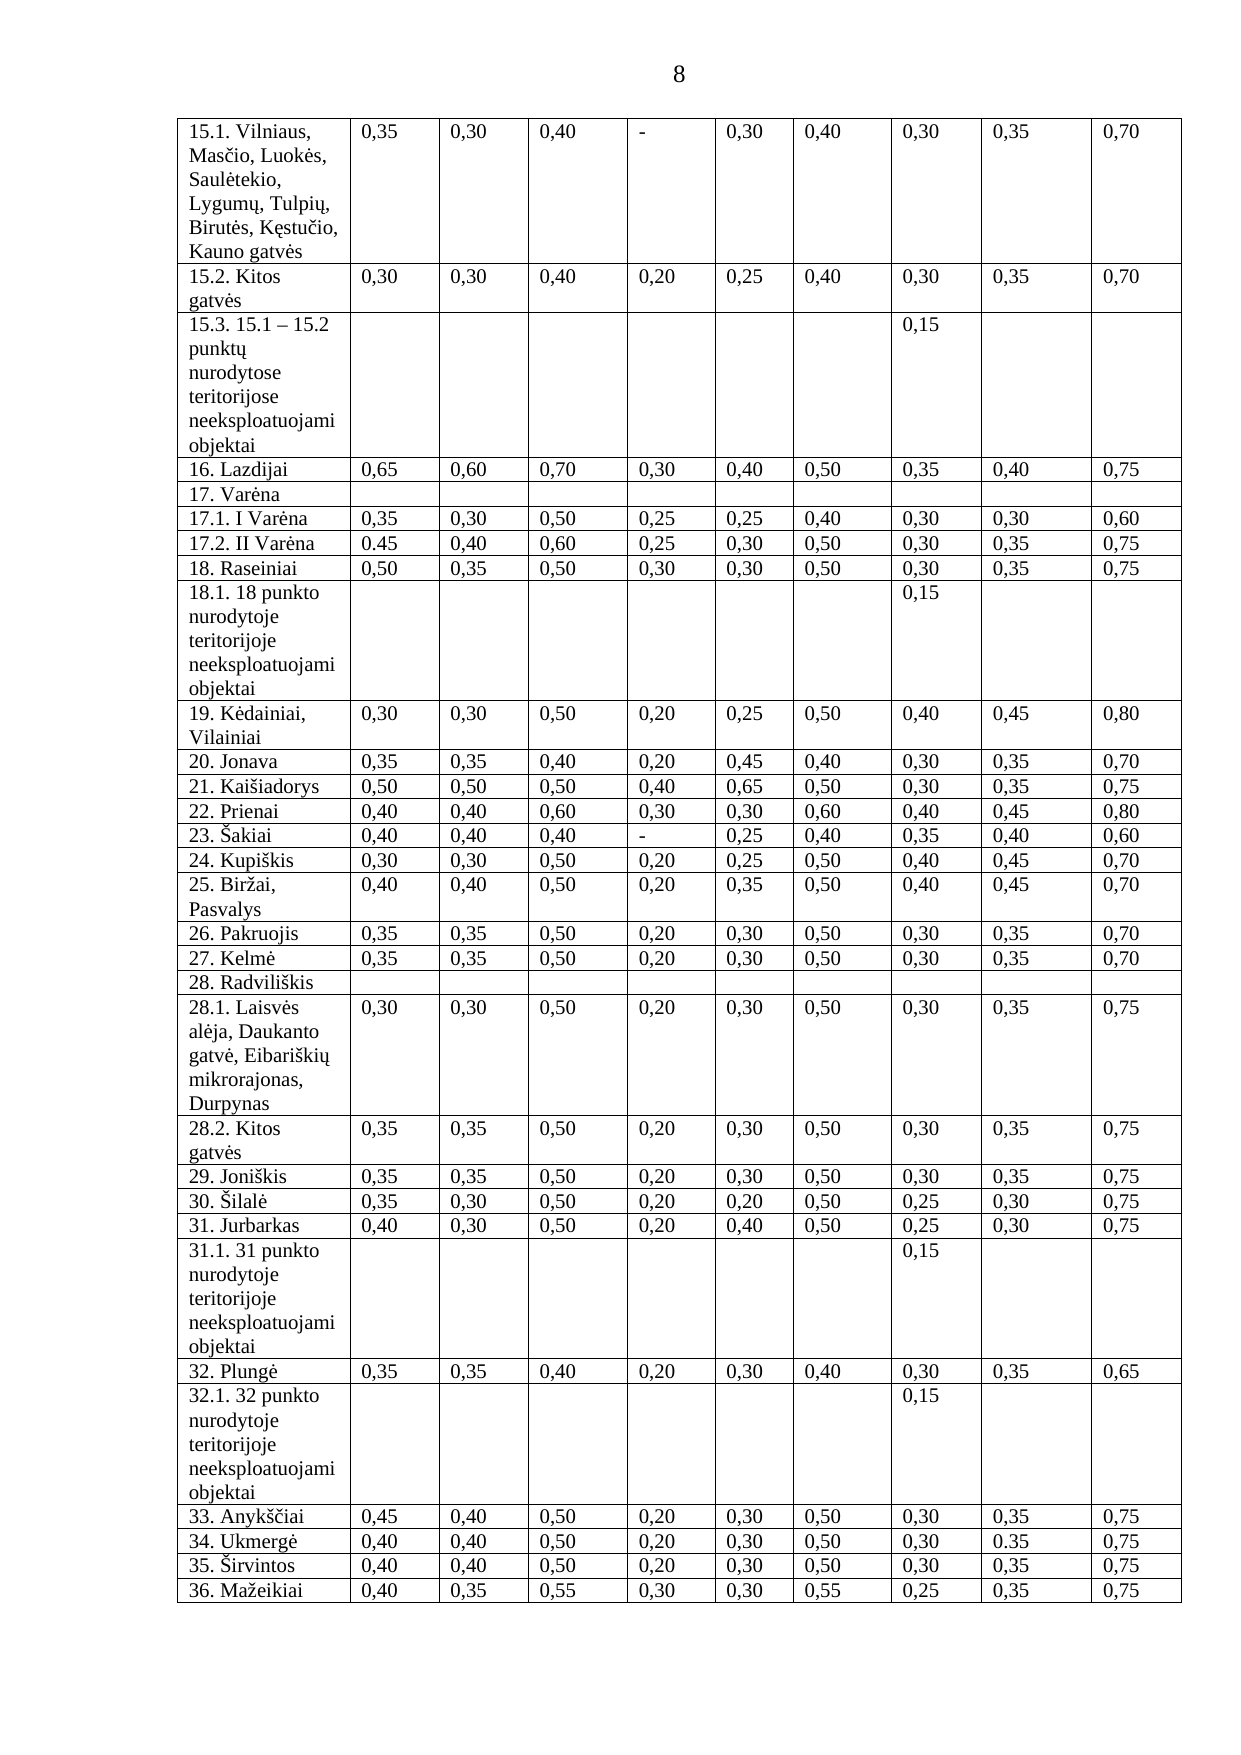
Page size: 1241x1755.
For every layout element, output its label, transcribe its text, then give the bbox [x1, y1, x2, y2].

table_cell 0,30 [628, 556, 715, 579]
table_cell 17.2. II Varėna [178, 531, 350, 555]
table_cell 0,50 [794, 922, 891, 945]
table_cell 30. Šilalė [178, 1189, 350, 1213]
table_cell 0,35 [982, 119, 1091, 263]
table_cell 0,40 [892, 701, 981, 749]
table_cell 0,35 [351, 946, 439, 970]
table_cell 0,50 [794, 531, 891, 555]
table_cell 0,50 [351, 775, 439, 798]
table_cell 0,75 [1092, 1116, 1181, 1164]
table_cell 0,55 [794, 1579, 891, 1602]
table_cell 0,40 [529, 750, 627, 773]
table_cell [982, 581, 1091, 700]
table_cell 0,75 [1092, 458, 1181, 481]
table_cell 0,40 [892, 873, 981, 921]
table_cell 0,40 [794, 264, 891, 312]
table_cell 0,45 [716, 750, 793, 773]
table_cell [351, 1384, 439, 1504]
table_cell 0,40 [440, 873, 528, 921]
table_cell 0,50 [794, 1165, 891, 1188]
table_cell 0,75 [1092, 1579, 1181, 1602]
table_cell 0,40 [440, 531, 528, 555]
table_cell 0,30 [628, 799, 715, 823]
table_cell [628, 581, 715, 700]
table_cell 0,40 [716, 458, 793, 481]
table_cell 0,35 [982, 750, 1091, 773]
table_cell [892, 482, 981, 506]
table_cell 0,35 [892, 824, 981, 847]
table_cell [716, 581, 793, 700]
table_cell 0,50 [794, 775, 891, 798]
table_cell 0,50 [794, 848, 891, 872]
table_cell [1092, 1384, 1181, 1504]
table_cell 0,50 [529, 1189, 627, 1213]
table_cell 0,30 [892, 922, 981, 945]
table_cell 0,30 [892, 531, 981, 555]
table_cell [351, 581, 439, 700]
table_cell 0,35 [440, 922, 528, 945]
table_cell 0,35 [351, 1165, 439, 1188]
table_cell 0,20 [628, 1505, 715, 1528]
table_cell 0,35 [982, 264, 1091, 312]
table_cell 0,30 [716, 995, 793, 1115]
table_cell 19. Kėdainiai, Vilainiai [178, 701, 350, 749]
table_cell 0,30 [716, 1505, 793, 1528]
table_cell 28.1. Laisvės alėja, Daukanto gatvė, Eibariškių mikrorajonas, Durpynas [178, 995, 350, 1115]
table_cell 0,20 [628, 750, 715, 773]
table_cell 0,60 [1092, 824, 1181, 847]
table_cell 0,70 [1092, 848, 1181, 872]
table_cell 0,40 [529, 824, 627, 847]
table_cell [529, 971, 627, 994]
table_cell 0,30 [892, 507, 981, 530]
table_cell 0,30 [716, 946, 793, 970]
table_cell 0,35 [982, 946, 1091, 970]
table_cell 0,50 [529, 946, 627, 970]
table_cell 17. Varėna [178, 482, 350, 506]
table_cell 0,30 [892, 750, 981, 773]
table_cell 0,75 [1092, 995, 1181, 1115]
table_cell 0,25 [892, 1189, 981, 1213]
table_cell [351, 313, 439, 457]
table_cell - [628, 119, 715, 263]
table_cell 0,30 [892, 775, 981, 798]
table_cell [982, 1384, 1091, 1504]
table_cell [1092, 1239, 1181, 1358]
table_cell 0,45 [982, 873, 1091, 921]
table_cell 0,45 [982, 799, 1091, 823]
table_cell 0,30 [440, 119, 528, 263]
table_cell [351, 971, 439, 994]
table_cell 0,35 [440, 1579, 528, 1602]
table_cell 0,15 [892, 581, 981, 700]
table_cell 0,25 [628, 507, 715, 530]
table_cell 23. Šakiai [178, 824, 350, 847]
table_cell 0,60 [794, 799, 891, 823]
table_cell 31. Jurbarkas [178, 1214, 350, 1237]
table_cell 0,20 [628, 701, 715, 749]
table_cell 0,20 [628, 873, 715, 921]
table_cell 0,35 [351, 507, 439, 530]
table_cell 0,35 [351, 750, 439, 773]
table_cell 0,40 [351, 1554, 439, 1577]
table_cell 24. Kupiškis [178, 848, 350, 872]
table_cell [794, 581, 891, 700]
table_cell 0,35 [982, 1359, 1091, 1383]
table_cell 0,35 [982, 1165, 1091, 1188]
table_cell 0,40 [440, 824, 528, 847]
table_cell 0,50 [529, 1529, 627, 1553]
table_cell 0,30 [440, 507, 528, 530]
table_cell [628, 482, 715, 506]
table_cell 0,60 [529, 531, 627, 555]
table_cell 0,75 [1092, 556, 1181, 579]
table_cell 0,40 [440, 1529, 528, 1553]
table_cell 0,30 [892, 1359, 981, 1383]
table_cell 0,40 [794, 507, 891, 530]
table_cell [440, 1239, 528, 1358]
table_cell 0,30 [892, 946, 981, 970]
table_cell 28.2. Kitos gatvės [178, 1116, 350, 1164]
table_cell 0,30 [716, 1116, 793, 1164]
table_cell 0,40 [794, 824, 891, 847]
table_cell 0,50 [529, 848, 627, 872]
table_cell 0,35 [351, 119, 439, 263]
table_cell 0,50 [529, 507, 627, 530]
table_cell 0,20 [628, 946, 715, 970]
table_cell 0,35 [440, 1359, 528, 1383]
table_cell [440, 581, 528, 700]
table_cell 0,80 [1092, 799, 1181, 823]
table_cell 0,40 [794, 119, 891, 263]
table_cell [440, 971, 528, 994]
table_cell [628, 313, 715, 457]
table_cell 0,20 [628, 1214, 715, 1237]
table_cell 0,35 [351, 1189, 439, 1213]
table_cell [794, 1239, 891, 1358]
table_cell 0,50 [529, 1554, 627, 1577]
table_cell 0,30 [440, 701, 528, 749]
table_cell 0,50 [529, 1116, 627, 1164]
table_cell 33. Anykščiai [178, 1505, 350, 1528]
table_cell 0,15 [892, 1384, 981, 1504]
table_cell 0,50 [794, 1116, 891, 1164]
table_cell 0,40 [982, 458, 1091, 481]
table_cell 0,50 [529, 873, 627, 921]
table_cell 0,30 [440, 264, 528, 312]
table_cell [351, 1239, 439, 1358]
table_cell 0,50 [529, 1165, 627, 1188]
table_cell 0,65 [1092, 1359, 1181, 1383]
table_cell 0,75 [1092, 775, 1181, 798]
table_cell 0,20 [628, 1189, 715, 1213]
table_cell 0,70 [1092, 750, 1181, 773]
table_cell 0,75 [1092, 1505, 1181, 1528]
table_cell 31.1. 31 punkto nurodytoje teritorijoje neeksploatuojami objektai [178, 1239, 350, 1358]
table_cell 0,30 [982, 1214, 1091, 1237]
table_cell 0,40 [892, 848, 981, 872]
table_cell 34. Ukmergė [178, 1529, 350, 1553]
table_cell 0,25 [716, 701, 793, 749]
table_cell 0,20 [628, 922, 715, 945]
table_cell 0,35 [982, 995, 1091, 1115]
table_cell 0,40 [351, 873, 439, 921]
table_cell 0,30 [892, 1554, 981, 1577]
table_cell 18. Raseiniai [178, 556, 350, 579]
table_cell 0,30 [892, 1165, 981, 1188]
table_cell 0,65 [351, 458, 439, 481]
table_cell 0,50 [794, 873, 891, 921]
table_cell [351, 482, 439, 506]
table_cell 0,40 [529, 264, 627, 312]
table_cell 0,25 [716, 507, 793, 530]
table_cell 0,30 [892, 264, 981, 312]
table_cell 0,35 [351, 1359, 439, 1383]
table_cell 0,30 [716, 556, 793, 579]
table_cell 0,30 [440, 848, 528, 872]
table_cell 15.3. 15.1 – 15.2 punktų nurodytose teritorijose neeksploatuojami objektai [178, 313, 350, 457]
table_cell [716, 313, 793, 457]
table_cell 0,20 [628, 1359, 715, 1383]
table_cell 0,30 [892, 119, 981, 263]
table_cell 0,30 [716, 799, 793, 823]
table_cell 0,50 [794, 946, 891, 970]
table_cell 0,50 [529, 701, 627, 749]
table_cell 0,35 [982, 1579, 1091, 1602]
table_cell 0,35 [892, 458, 981, 481]
table_cell 0,20 [628, 1165, 715, 1188]
table_cell 0,25 [628, 531, 715, 555]
table_cell 0,20 [628, 848, 715, 872]
table_cell 0,40 [440, 1505, 528, 1528]
table_cell 0,35 [982, 922, 1091, 945]
table_cell 0,35 [982, 1505, 1091, 1528]
table_cell 0,40 [716, 1214, 793, 1237]
table_cell 32. Plungė [178, 1359, 350, 1383]
table_cell [1092, 971, 1181, 994]
table_cell 0,70 [1092, 873, 1181, 921]
table_cell 0,30 [892, 556, 981, 579]
table_cell [1092, 581, 1181, 700]
table_cell 25. Biržai, Pasvalys [178, 873, 350, 921]
table_cell [794, 1384, 891, 1504]
table_cell 0,30 [628, 1579, 715, 1602]
table_cell 0,40 [529, 1359, 627, 1383]
table_cell 0,70 [529, 458, 627, 481]
table_cell 0,50 [794, 1554, 891, 1577]
table_cell 0,40 [628, 775, 715, 798]
table_cell 0.45 [351, 531, 439, 555]
table_cell 21. Kaišiadorys [178, 775, 350, 798]
table_cell 0,50 [794, 995, 891, 1115]
table_cell 0,50 [794, 556, 891, 579]
table_cell [982, 482, 1091, 506]
table_cell 0,30 [351, 848, 439, 872]
table_cell 0,30 [716, 119, 793, 263]
table_cell 0,35 [440, 1116, 528, 1164]
table_cell 0,30 [892, 995, 981, 1115]
table_cell 0,40 [982, 824, 1091, 847]
table_cell 0,40 [529, 119, 627, 263]
table_cell 0,45 [982, 701, 1091, 749]
table_cell [794, 971, 891, 994]
table_cell 0,50 [794, 1214, 891, 1237]
table_cell 0,75 [1092, 1189, 1181, 1213]
table_cell 0,25 [716, 264, 793, 312]
table_cell [982, 971, 1091, 994]
table_cell 0,20 [628, 264, 715, 312]
table_cell 0,40 [351, 1214, 439, 1237]
table_cell 0,40 [351, 799, 439, 823]
table_cell 0,30 [440, 995, 528, 1115]
table_cell 0,35 [351, 922, 439, 945]
table_cell 0,25 [892, 1214, 981, 1237]
table_cell 0,20 [628, 1116, 715, 1164]
table_cell [628, 1384, 715, 1504]
table_cell [982, 313, 1091, 457]
table_cell 0,50 [794, 1189, 891, 1213]
table_cell 0,30 [351, 264, 439, 312]
table_cell 29. Joniškis [178, 1165, 350, 1188]
table_cell 0,55 [529, 1579, 627, 1602]
table_cell 0,70 [1092, 946, 1181, 970]
table_cell [628, 1239, 715, 1358]
table_cell [1092, 482, 1181, 506]
table_cell 0,30 [716, 1554, 793, 1577]
table_cell [440, 482, 528, 506]
table_cell [892, 971, 981, 994]
table_cell 0,30 [892, 1529, 981, 1553]
table_cell 0,50 [794, 701, 891, 749]
table_cell 0,50 [440, 775, 528, 798]
table_cell 0,30 [982, 1189, 1091, 1213]
table_cell 0,30 [351, 995, 439, 1115]
table_cell 0,75 [1092, 531, 1181, 555]
table_cell 0,30 [716, 1165, 793, 1188]
table_cell [716, 1384, 793, 1504]
table_cell 0,35 [440, 750, 528, 773]
table_cell 15.1. Vilniaus, Masčio, Luokės, Saulėtekio, Lygumų, Tulpių, Birutės, Kęstučio, Kauno gatvės [178, 119, 350, 263]
table_cell 0,45 [982, 848, 1091, 872]
table_cell 0,35 [351, 1116, 439, 1164]
table_cell 0,40 [794, 1359, 891, 1383]
table_cell 0,30 [440, 1214, 528, 1237]
table_cell 0,50 [794, 1505, 891, 1528]
table_cell 0,80 [1092, 701, 1181, 749]
table_cell 0,20 [628, 995, 715, 1115]
table_cell 0,30 [716, 1579, 793, 1602]
table_cell 0,40 [794, 750, 891, 773]
table_cell 28. Radviliškis [178, 971, 350, 994]
table_cell 0,50 [529, 995, 627, 1115]
table_cell 0,30 [716, 1529, 793, 1553]
table_cell 16. Lazdijai [178, 458, 350, 481]
table_cell [440, 313, 528, 457]
table_cell 32.1. 32 punkto nurodytoje teritorijoje neeksploatuojami objektai [178, 1384, 350, 1504]
table_cell [529, 581, 627, 700]
table_cell 0,50 [351, 556, 439, 579]
table_cell 0,40 [440, 1554, 528, 1577]
table_cell 0,75 [1092, 1554, 1181, 1577]
table_cell 0,30 [892, 1505, 981, 1528]
table_cell 0,35 [982, 1554, 1091, 1577]
table_cell [529, 482, 627, 506]
table_cell 0,45 [351, 1505, 439, 1528]
table_cell 0,20 [716, 1189, 793, 1213]
table_cell 0,35 [440, 556, 528, 579]
table_cell 0,60 [1092, 507, 1181, 530]
table_cell 17.1. I Varėna [178, 507, 350, 530]
table_cell 0,40 [892, 799, 981, 823]
table_cell 0,60 [440, 458, 528, 481]
table_cell 0,35 [982, 531, 1091, 555]
table_cell 0,50 [529, 1505, 627, 1528]
table_cell 0,70 [1092, 264, 1181, 312]
table_cell [716, 1239, 793, 1358]
table_cell 0,60 [529, 799, 627, 823]
table_cell [529, 1384, 627, 1504]
table_cell 0,35 [982, 1116, 1091, 1164]
table_cell 0,20 [628, 1529, 715, 1553]
table_cell [529, 1239, 627, 1358]
table_cell 0,30 [716, 531, 793, 555]
table_cell 26. Pakruojis [178, 922, 350, 945]
table_cell 0,35 [716, 873, 793, 921]
table_cell 0,50 [529, 922, 627, 945]
table_cell 18.1. 18 punkto nurodytoje teritorijoje neeksploatuojami objektai [178, 581, 350, 700]
table_cell 0,75 [1092, 1165, 1181, 1188]
table_cell 22. Prienai [178, 799, 350, 823]
table_cell [982, 1239, 1091, 1358]
table_cell 0,20 [628, 1554, 715, 1577]
table_cell 0,50 [529, 775, 627, 798]
table_cell 0,75 [1092, 1214, 1181, 1237]
table_cell 0,30 [982, 507, 1091, 530]
table_cell 0,35 [982, 775, 1091, 798]
table_cell 35. Širvintos [178, 1554, 350, 1577]
table_cell 0,70 [1092, 119, 1181, 263]
table_cell 0,35 [440, 1165, 528, 1188]
table_cell 0,30 [716, 922, 793, 945]
table_cell [1092, 313, 1181, 457]
table_cell - [628, 824, 715, 847]
table_cell 0,30 [628, 458, 715, 481]
table_cell 0,75 [1092, 1529, 1181, 1553]
table_cell 0,50 [794, 458, 891, 481]
table_cell 0,40 [351, 1529, 439, 1553]
table_cell [628, 971, 715, 994]
table_cell 0,40 [351, 1579, 439, 1602]
table_cell 15.2. Kitos gatvės [178, 264, 350, 312]
table_cell 0,50 [794, 1529, 891, 1553]
table_cell 27. Kelmė [178, 946, 350, 970]
table_cell [716, 971, 793, 994]
table_cell 0,15 [892, 313, 981, 457]
table_cell [716, 482, 793, 506]
table_cell 0,25 [716, 848, 793, 872]
table_cell 0,30 [351, 701, 439, 749]
table_cell 0,30 [892, 1116, 981, 1164]
table_cell 0,35 [982, 556, 1091, 579]
table_cell 0,30 [440, 1189, 528, 1213]
table_cell [794, 482, 891, 506]
table_cell 0,65 [716, 775, 793, 798]
table_cell 0,25 [892, 1579, 981, 1602]
table_cell 0,30 [716, 1359, 793, 1383]
table_cell [794, 313, 891, 457]
table_cell [440, 1384, 528, 1504]
table_cell 0,50 [529, 556, 627, 579]
table_cell 0,40 [440, 799, 528, 823]
table_cell 0.35 [982, 1529, 1091, 1553]
table_cell 0,15 [892, 1239, 981, 1358]
table_cell 36. Mažeikiai [178, 1579, 350, 1602]
table_cell 0,50 [529, 1214, 627, 1237]
table_cell 0,25 [716, 824, 793, 847]
table_cell [529, 313, 627, 457]
table_cell 0,35 [440, 946, 528, 970]
table_cell 0,70 [1092, 922, 1181, 945]
table_cell 20. Jonava [178, 750, 350, 773]
table_cell 0,40 [351, 824, 439, 847]
